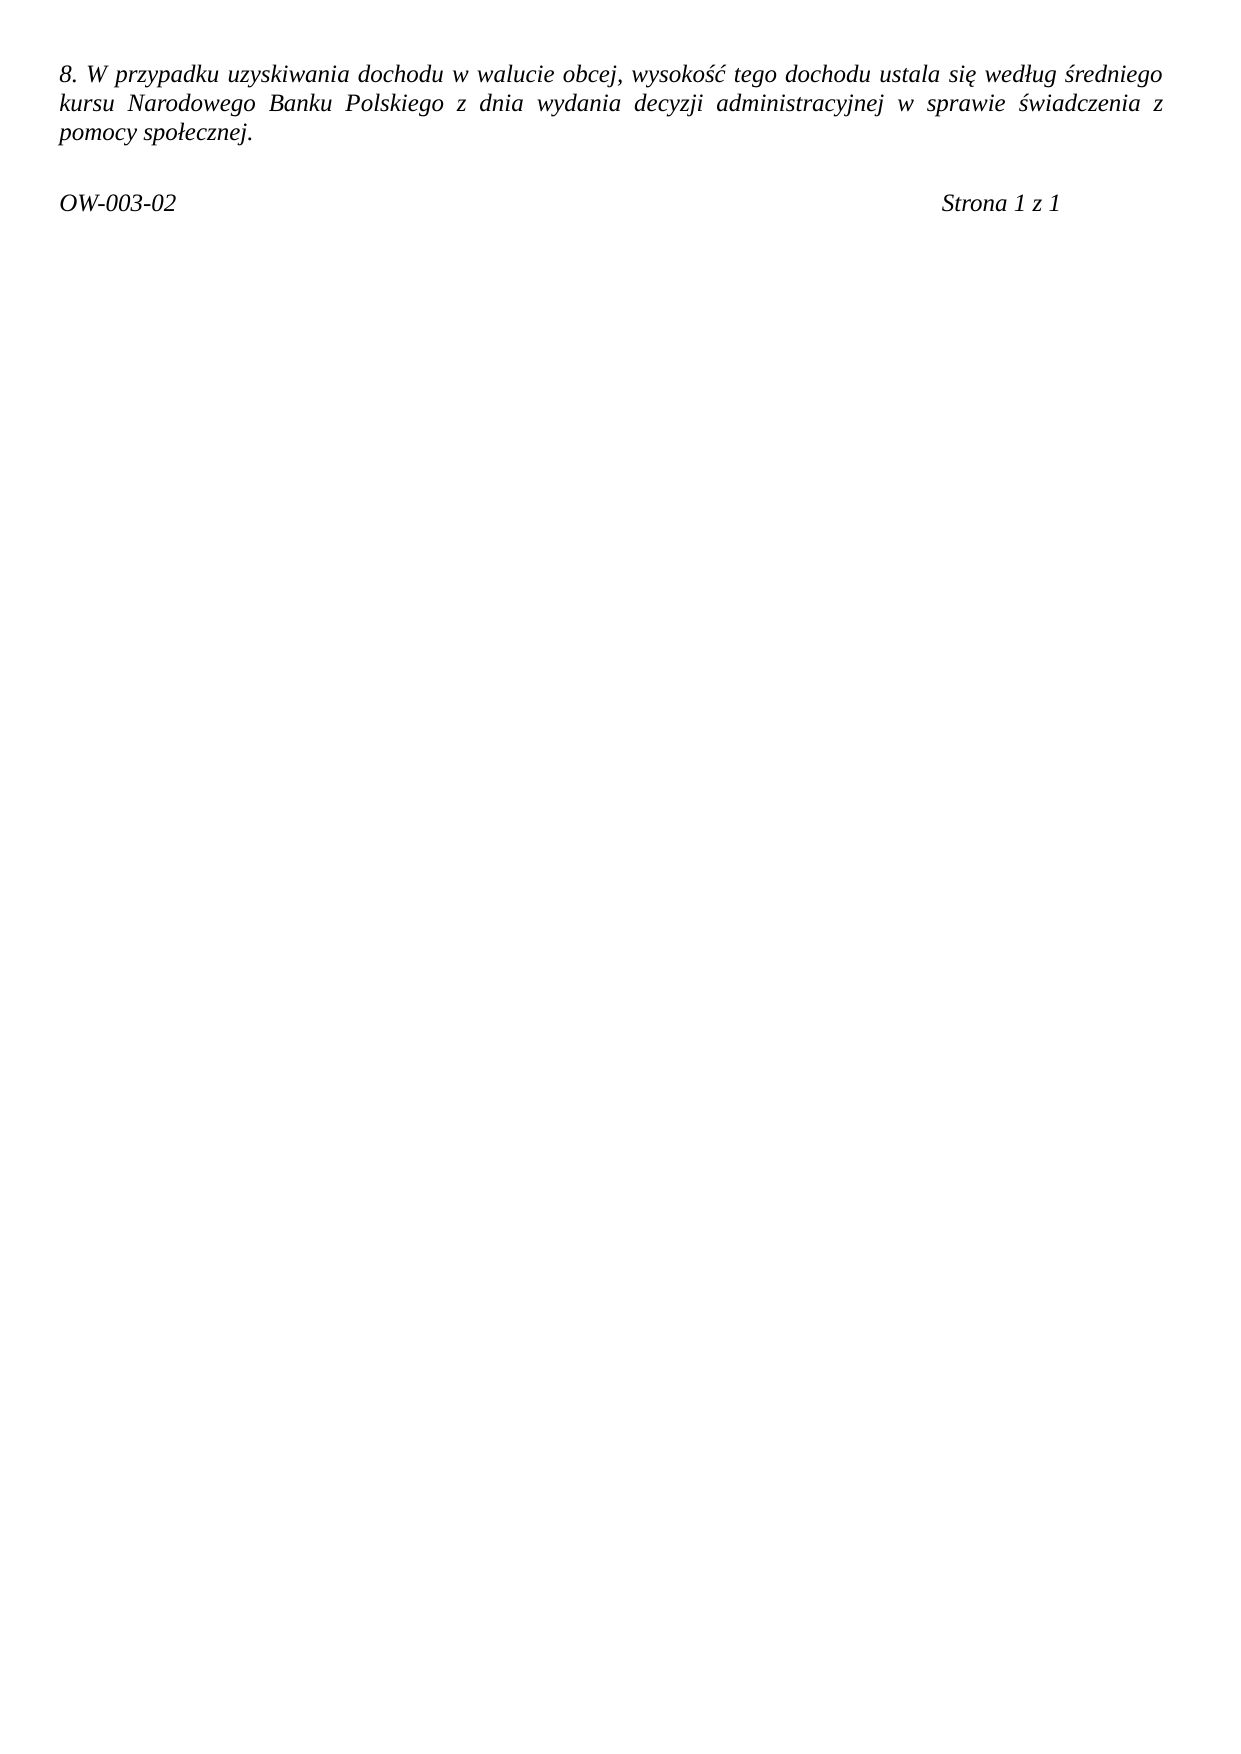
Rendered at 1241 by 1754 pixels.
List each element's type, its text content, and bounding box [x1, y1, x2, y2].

text OW-003-02 Strona 1 z 1 [59, 188, 1167, 217]
text 8. W przypadku uzyskiwania dochodu w walucie obcej, wysokość tego dochodu ustala się według średniego kursu Narodowego Banku Polskiego z dnia wydania decyzji administracyjnej w sprawie świadczenia z pomocy społecznej. [59, 59, 1167, 145]
